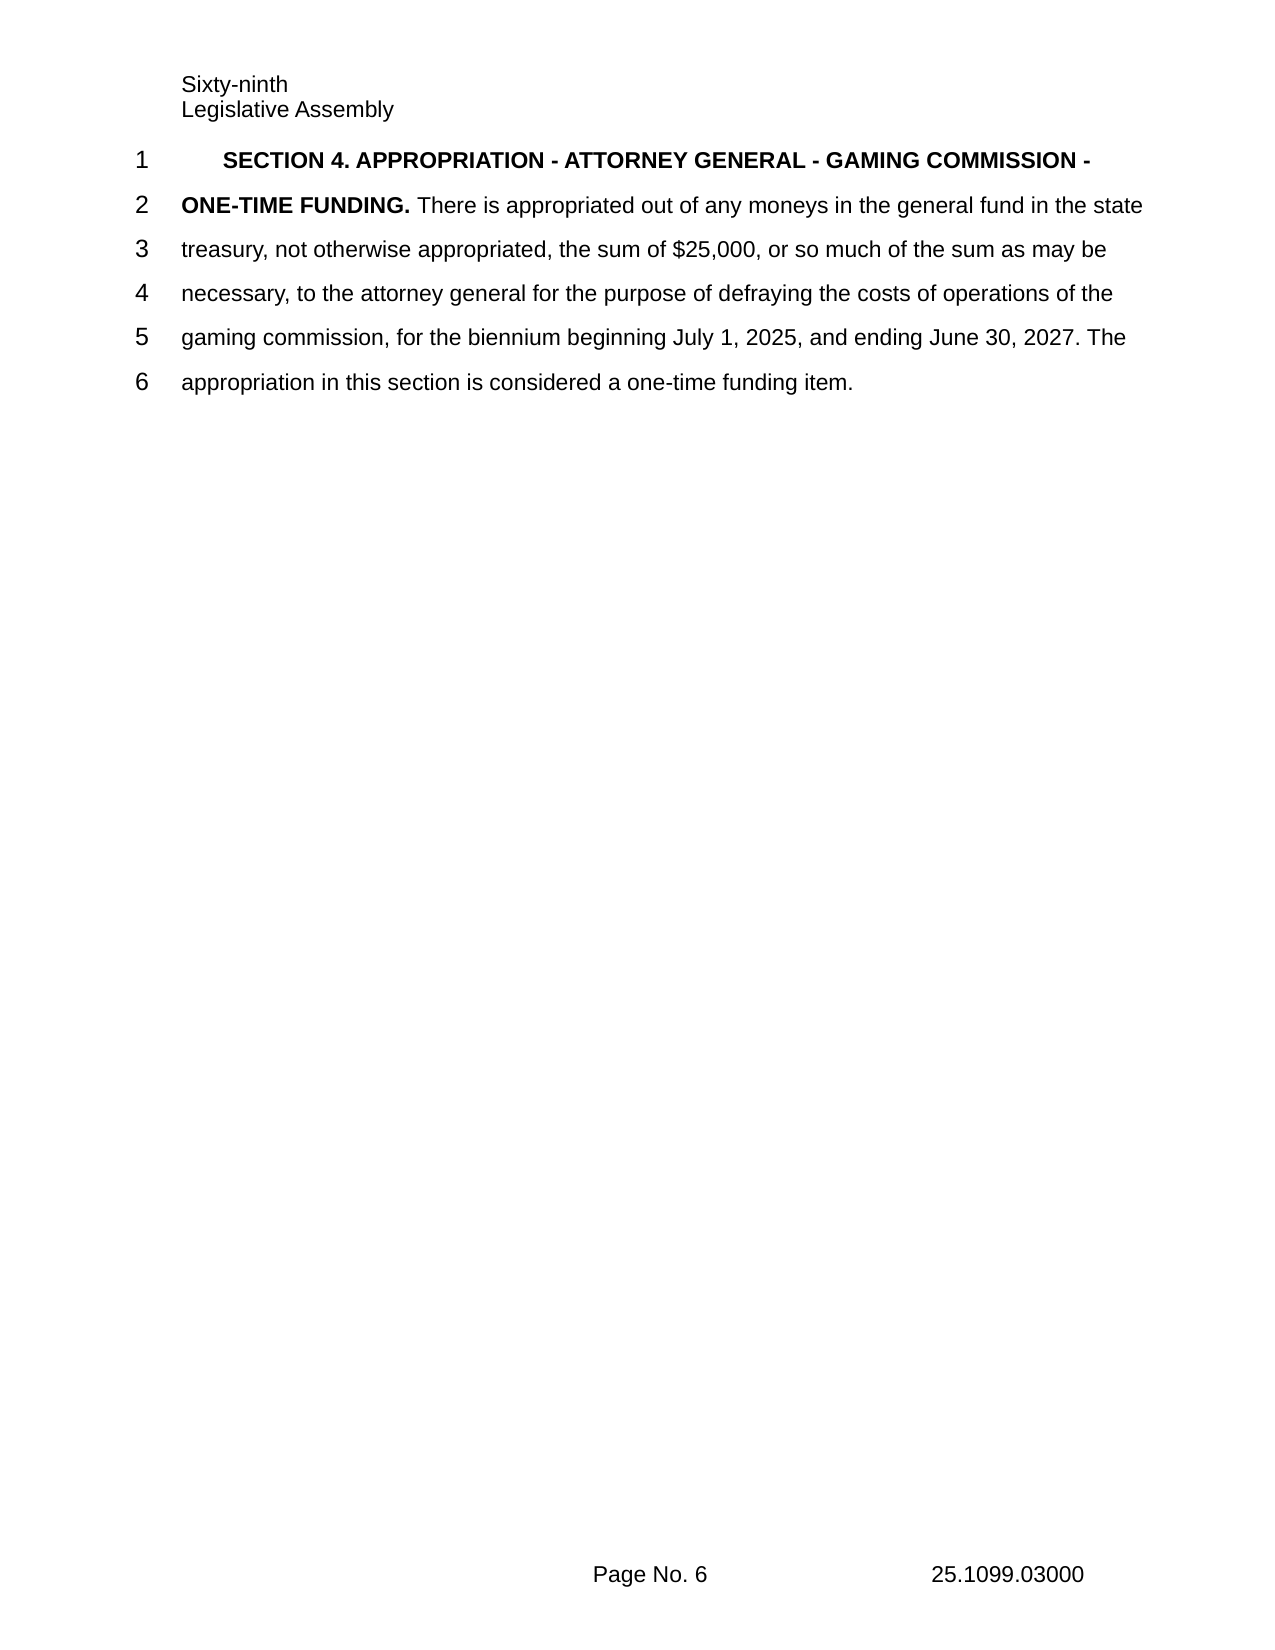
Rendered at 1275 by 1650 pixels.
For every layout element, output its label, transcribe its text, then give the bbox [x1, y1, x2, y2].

text SECTION 4. APPROPRIATION - ATTORNEY GENERAL - GAMING COMMISSION - ONE‑TIME FUNDING. There is appropriated out of any moneys in the general fund in the state treasury, not otherwise appropriated, the sum of $25,000, or so much of the sum as may be necessary, to the attorney general for the purpose of defraying the costs of operations of the gaming commission, for the biennium beginning July 1, 2025, and ending June 30, 2027. The appropriation in this section is considered a one‑time funding item. [181, 133, 1154, 399]
